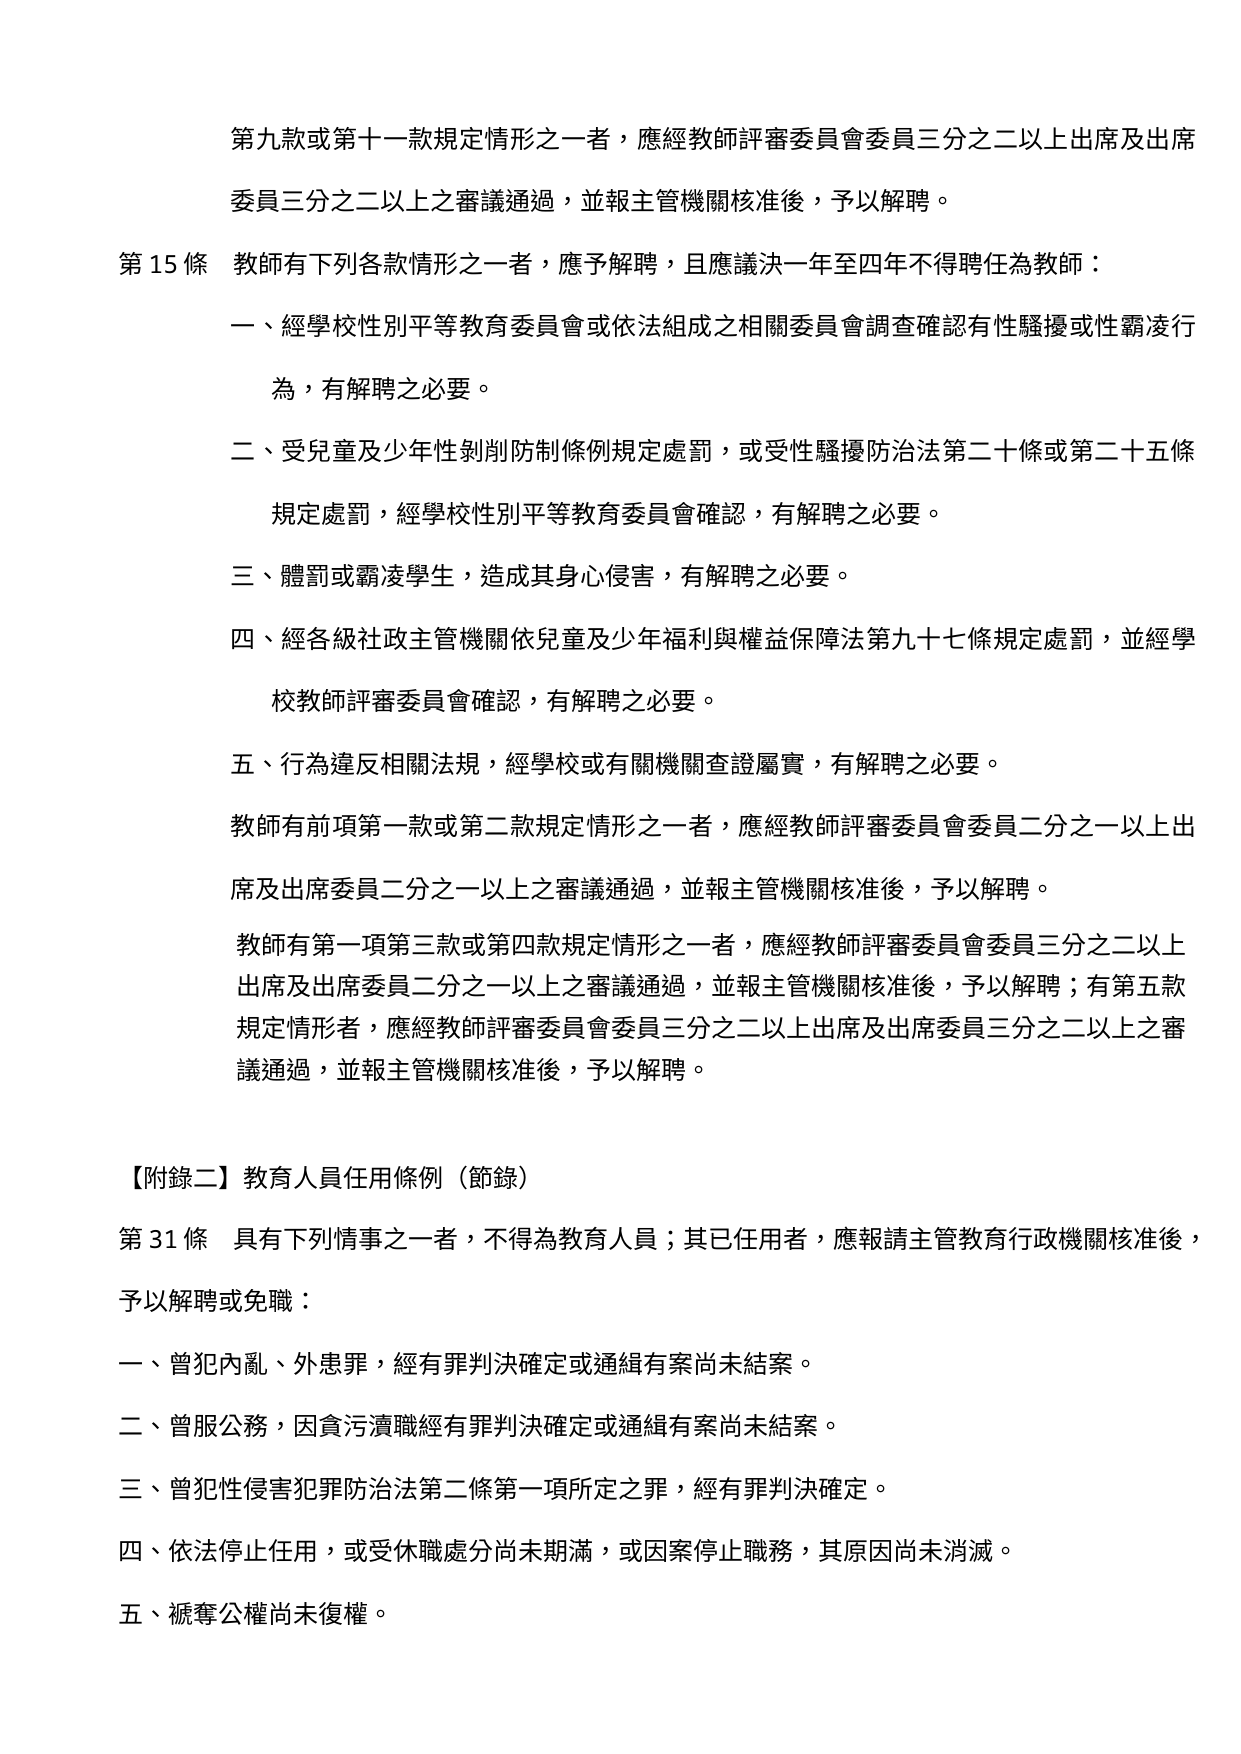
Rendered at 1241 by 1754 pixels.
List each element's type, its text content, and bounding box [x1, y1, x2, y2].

text 二、受兒童及少年性剝削防制條例規定處罰，或受性騷擾防治法第二十條或第二十五條規定處罰，經學校性別平等教育委員會確認，有解聘之必要。 [230, 408, 1196, 533]
text 一、曾犯內亂、外患罪，經有罪判決確定或通緝有案尚未結案。 [118, 1321, 1196, 1383]
text 五、褫奪公權尚未復權。 [118, 1571, 1196, 1633]
text 四、經各級社政主管機關依兒童及少年福利與權益保障法第九十七條規定處罰，並經學校教師評審委員會確認，有解聘之必要。 [230, 596, 1196, 721]
text 三、體罰或霸凌學生，造成其身心侵害，有解聘之必要。 [230, 533, 1196, 596]
text 二、曾服公務，因貪污瀆職經有罪判決確定或通緝有案尚未結案。 [118, 1383, 1196, 1446]
text 【附錄二】教育人員任用條例（節錄） [118, 1154, 1196, 1196]
text 教師有前項第一款或第二款規定情形之一者，應經教師評審委員會委員二分之一以上出席及出席委員二分之一以上之審議通過，並報主管機關核准後，予以解聘。 [230, 783, 1196, 908]
text 教師有第一項第三款或第四款規定情形之一者，應經教師評審委員會委員三分之二以上出席及出席委員二分之一以上之審議通過，並報主管機關核准後，予以解聘；有第五款規定情形者，應經教師評審委員會委員三分之二以上出席及出席委員三分之二以上之審議通過，並報主管機關核准後，予以解聘。 [236, 921, 1196, 1087]
text 第31條 具有下列情事之一者，不得為教育人員；其已任用者，應報請主管教育行政機關核准後，予以解聘或免職： [118, 1196, 1196, 1321]
text 第15條 教師有下列各款情形之一者，應予解聘，且應議決一年至四年不得聘任為教師： [118, 221, 1196, 283]
text 三、曾犯性侵害犯罪防治法第二條第一項所定之罪，經有罪判決確定。 [118, 1446, 1196, 1508]
text 四、依法停止任用，或受休職處分尚未期滿，或因案停止職務，其原因尚未消滅。 [118, 1508, 1196, 1571]
text 一、經學校性別平等教育委員會或依法組成之相關委員會調查確認有性騷擾或性霸凌行為，有解聘之必要。 [230, 283, 1196, 408]
text 教師有第一項第七款或第十款規定情形之一者，應經教師評審委員會委員三分之二以上出席及出席委員二分之一以上之審議通過，並報主管機關核准後，予以解聘；有第八款、第九款或第十一款規定情形之一者，應經教師評審委員會委員三分之二以上出席及出席委員三分之二以上之審議通過，並報主管機關核准後，予以解聘。 [230, 96, 1196, 221]
text 五、行為違反相關法規，經學校或有關機關查證屬實，有解聘之必要。 [230, 721, 1196, 783]
